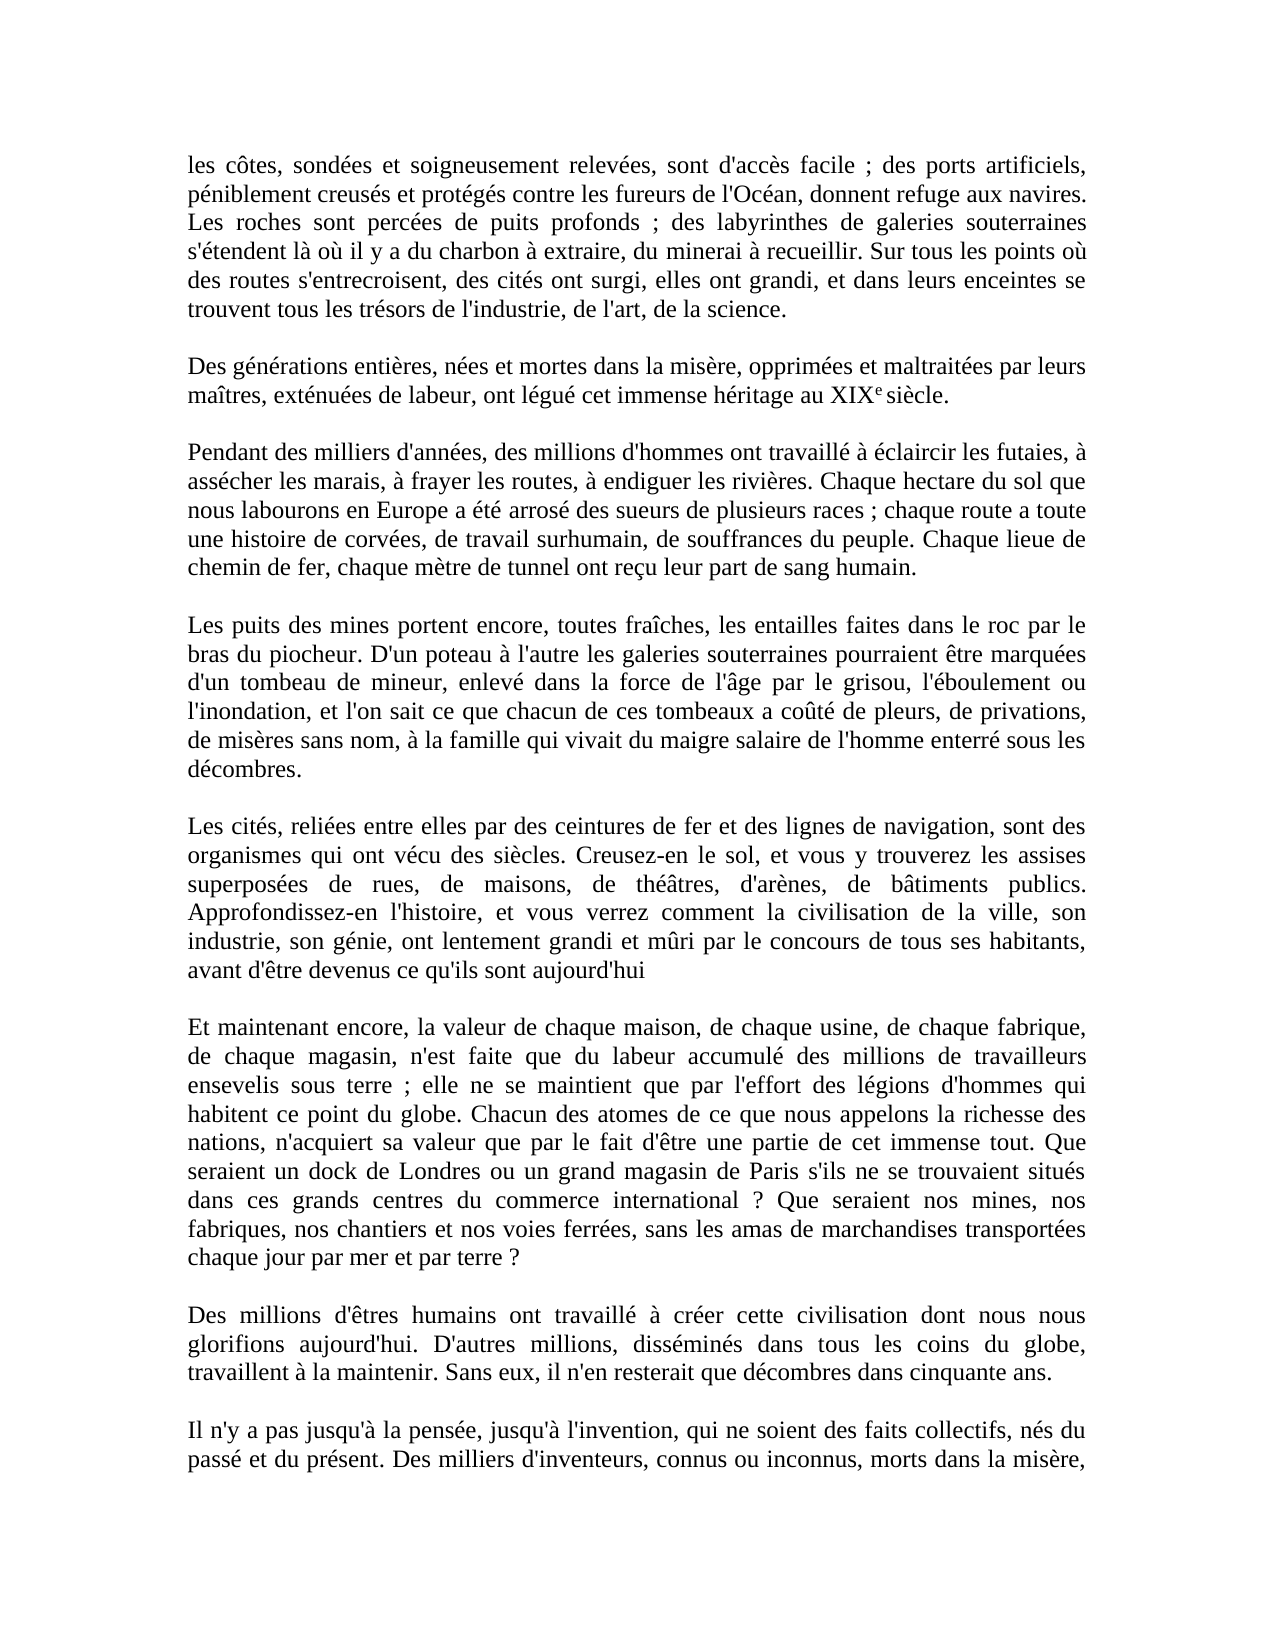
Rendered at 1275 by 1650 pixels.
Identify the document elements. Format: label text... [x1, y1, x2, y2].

text Des millions d'êtres humains ont travaillé à créer cette civilisation dont nous nous glorifions aujourd'hui. D'autres millions, disséminés dans tous les coins du globe, travaillent à la maintenir. Sans eux, il n'en resterait que décombres dans cinquante ans. [187, 1300, 1087, 1386]
text les côtes, sondées et soigneusement relevées, sont d'accès facile ; des ports artificiels, péniblement creusés et protégés contre les fureurs de l'Océan, donnent refuge aux navires. Les roches sont percées de puits profonds ; des labyrinthes de galeries souterraines s'étendent là où il y a du charbon à extraire, du minerai à recueillir. Sur tous les points où des routes s'entrecroisent, des cités ont surgi, elles ont grandi, et dans leurs enceintes se trouvent tous les trésors de l'industrie, de l'art, de la science. [187, 150, 1087, 322]
text Des générations entières, nées et mortes dans la misère, opprimées et maltraitées par leurs maîtres, exténuées de labeur, ont légué cet immense héritage au XIXe siècle. [187, 351, 1087, 409]
text Les cités, reliées entre elles par des ceintures de fer et des lignes de navigation, sont des organismes qui ont vécu des siècles. Creusez-en le sol, et vous y trouverez les assises superposées de rues, de maisons, de théâtres, d'arènes, de bâtiments publics. Approfondissez-en l'histoire, et vous verrez comment la civilisation de la ville, son industrie, son génie, ont lentement grandi et mûri par le concours de tous ses habitants, avant d'être devenus ce qu'ils sont aujourd'hui [187, 811, 1087, 984]
text Pendant des milliers d'années, des millions d'hommes ont travaillé à éclaircir les futaies, à assécher les marais, à frayer les routes, à endiguer les rivières. Chaque hectare du sol que nous labourons en Europe a été arrosé des sueurs de plusieurs races ; chaque route a toute une histoire de corvées, de travail surhumain, de souffrances du peuple. Chaque lieue de chemin de fer, chaque mètre de tunnel ont reçu leur part de sang humain. [187, 437, 1087, 581]
text Et maintenant encore, la valeur de chaque maison, de chaque usine, de chaque fabrique, de chaque magasin, n'est faite que du labeur accumulé des millions de travailleurs ensevelis sous terre ; elle ne se maintient que par l'effort des légions d'hommes qui habitent ce point du globe. Chacun des atomes de ce que nous appelons la richesse des nations, n'acquiert sa valeur que par le fait d'être une partie de cet immense tout. Que seraient un dock de Londres ou un grand magasin de Paris s'ils ne se trouvaient situés dans ces grands centres du commerce international ? Que seraient nos mines, nos fabriques, nos chantiers et nos voies ferrées, sans les amas de marchandises transportées chaque jour par mer et par terre ? [187, 1012, 1087, 1271]
text Les puits des mines portent encore, toutes fraîches, les entailles faites dans le roc par le bras du piocheur. D'un poteau à l'autre les galeries souterraines pourraient être marquées d'un tombeau de mineur, enlevé dans la force de l'âge par le grisou, l'éboulement ou l'inondation, et l'on sait ce que chacun de ces tombeaux a coûté de pleurs, de privations, de misères sans nom, à la famille qui vivait du maigre salaire de l'homme enterré sous les décombres. [187, 610, 1087, 782]
text Il n'y a pas jusqu'à la pensée, jusqu'à l'invention, qui ne soient des faits collectifs, nés du passé et du présent. Des milliers d'inventeurs, connus ou inconnus, morts dans la misère, [187, 1415, 1087, 1472]
